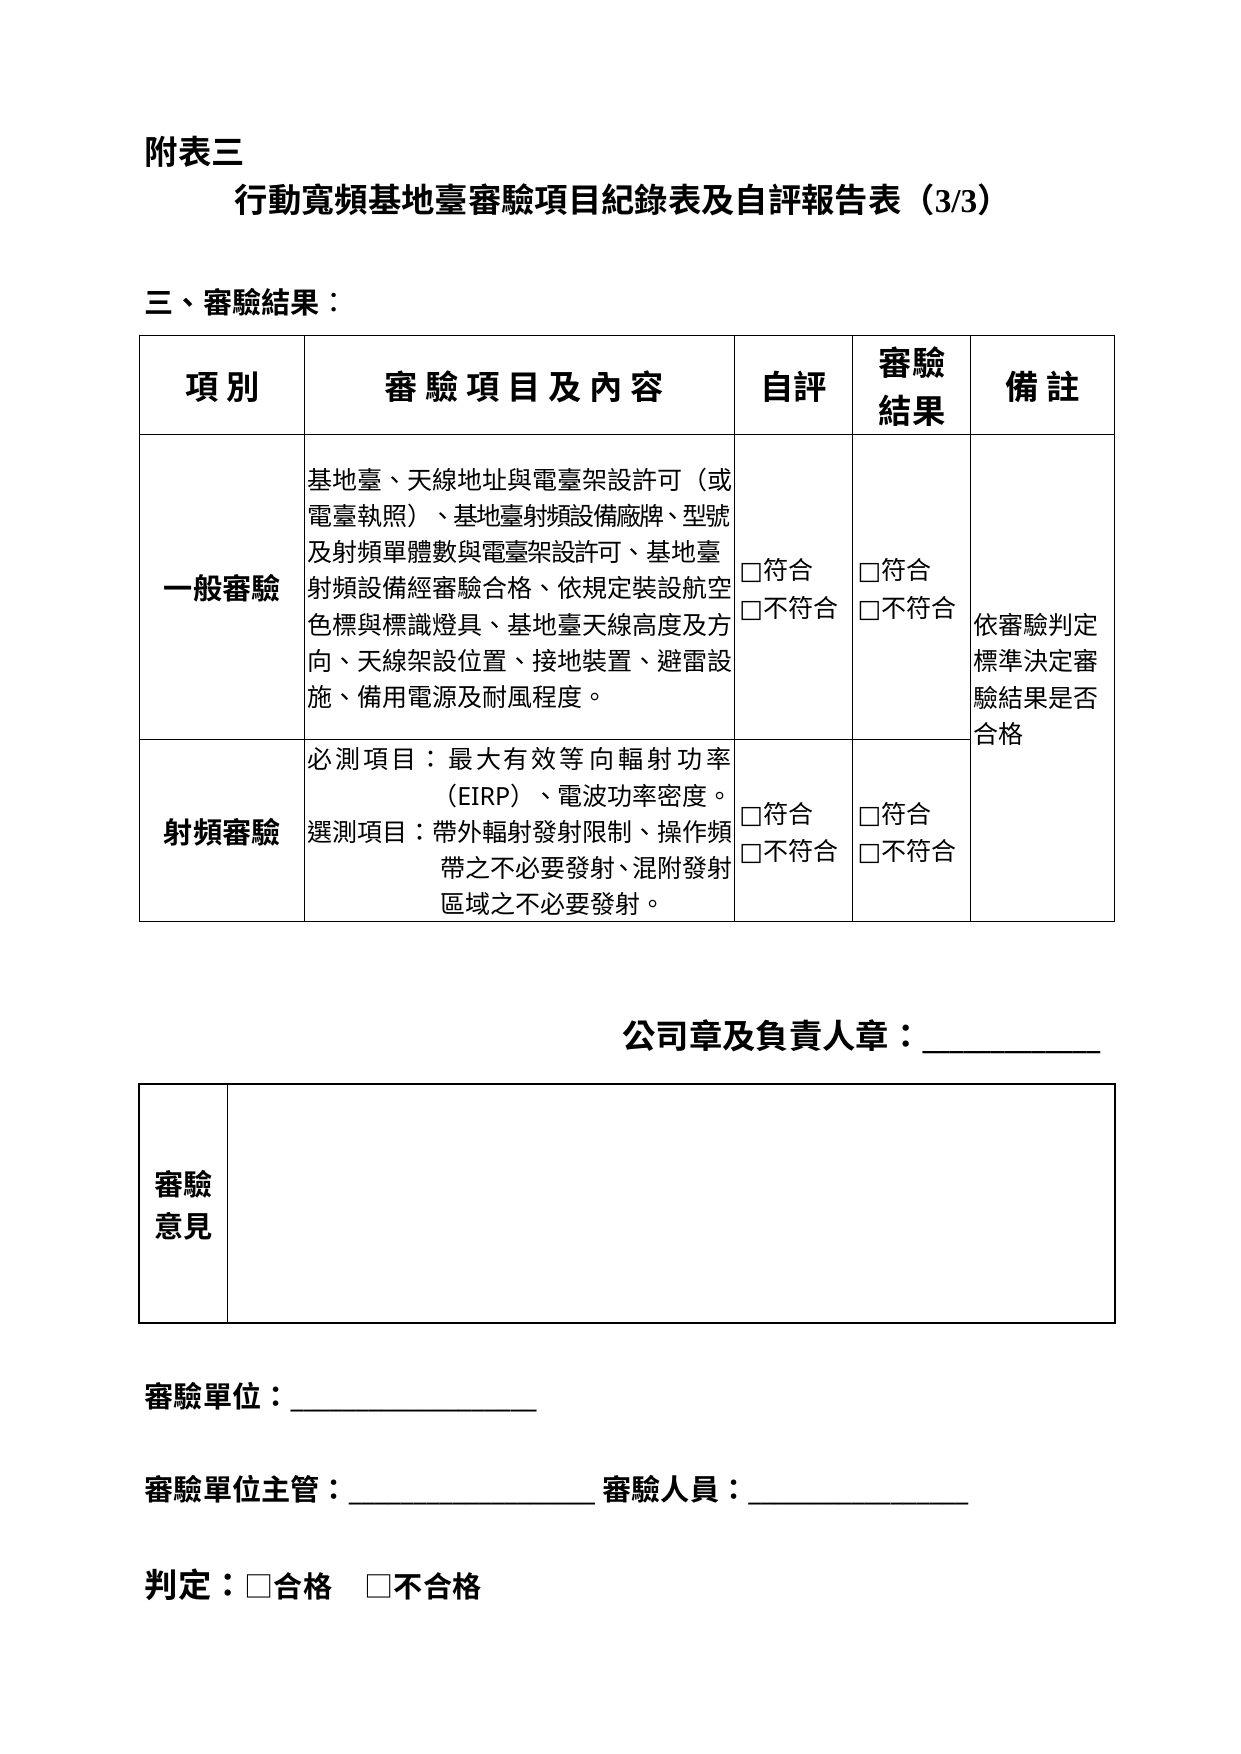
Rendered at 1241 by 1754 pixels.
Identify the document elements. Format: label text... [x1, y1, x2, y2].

text 行動寬頻基地臺審驗項目紀錄表及自評報告表（3/3） [144, 174, 1100, 222]
table_header 審驗 結果 [853, 336, 970, 434]
text 審驗單位主管：___________________ 審驗人員：_________________ [144, 1466, 1100, 1508]
table_header 自評 [735, 336, 852, 434]
table_header 審驗 意見 [140, 1085, 227, 1322]
table_cell □符合 □不符合 [735, 435, 852, 739]
table_cell 一般審驗 [140, 435, 304, 739]
text 三、審驗結果： [144, 280, 1143, 322]
table_cell 射頻審驗 [140, 740, 304, 921]
table_header 審 驗 項 目 及 內 容 [305, 336, 734, 434]
table_header 項 別 [140, 336, 304, 434]
text 公司章及負責人章：_____________ [144, 1010, 1100, 1058]
table_cell □符合 □不符合 [853, 435, 970, 739]
table_header [228, 1085, 1114, 1322]
text 審驗單位：___________________ [144, 1374, 1100, 1416]
table_header 備 註 [971, 336, 1114, 434]
table_cell 依審驗判定標準決定審驗結果是否合格 [971, 435, 1114, 921]
text 判定：□合格 □不合格 [144, 1558, 1100, 1607]
table_cell □符合 □不符合 [735, 740, 852, 921]
text 附表三 [144, 126, 1100, 174]
table_cell 基地臺、天線地址與電臺架設許可（或電臺執照）、基地臺射頻設備廠牌、型號及射頻單體數與電臺架設許可、基地臺射頻設備經審驗合格、依規定裝設航空色標與標識燈具、基地臺天線高度及方向、天線架設位置、接地裝置、避雷設施、備用電源及耐風程度。 [305, 435, 734, 739]
table_cell □符合 □不符合 [853, 740, 970, 921]
table_cell 必測項目：最大有效等向輻射功率（EIRP）、電波功率密度。 選測項目：帶外輻射發射限制、操作頻帶之不必要發射、混附發射區域之不必要發射。 [305, 740, 734, 921]
